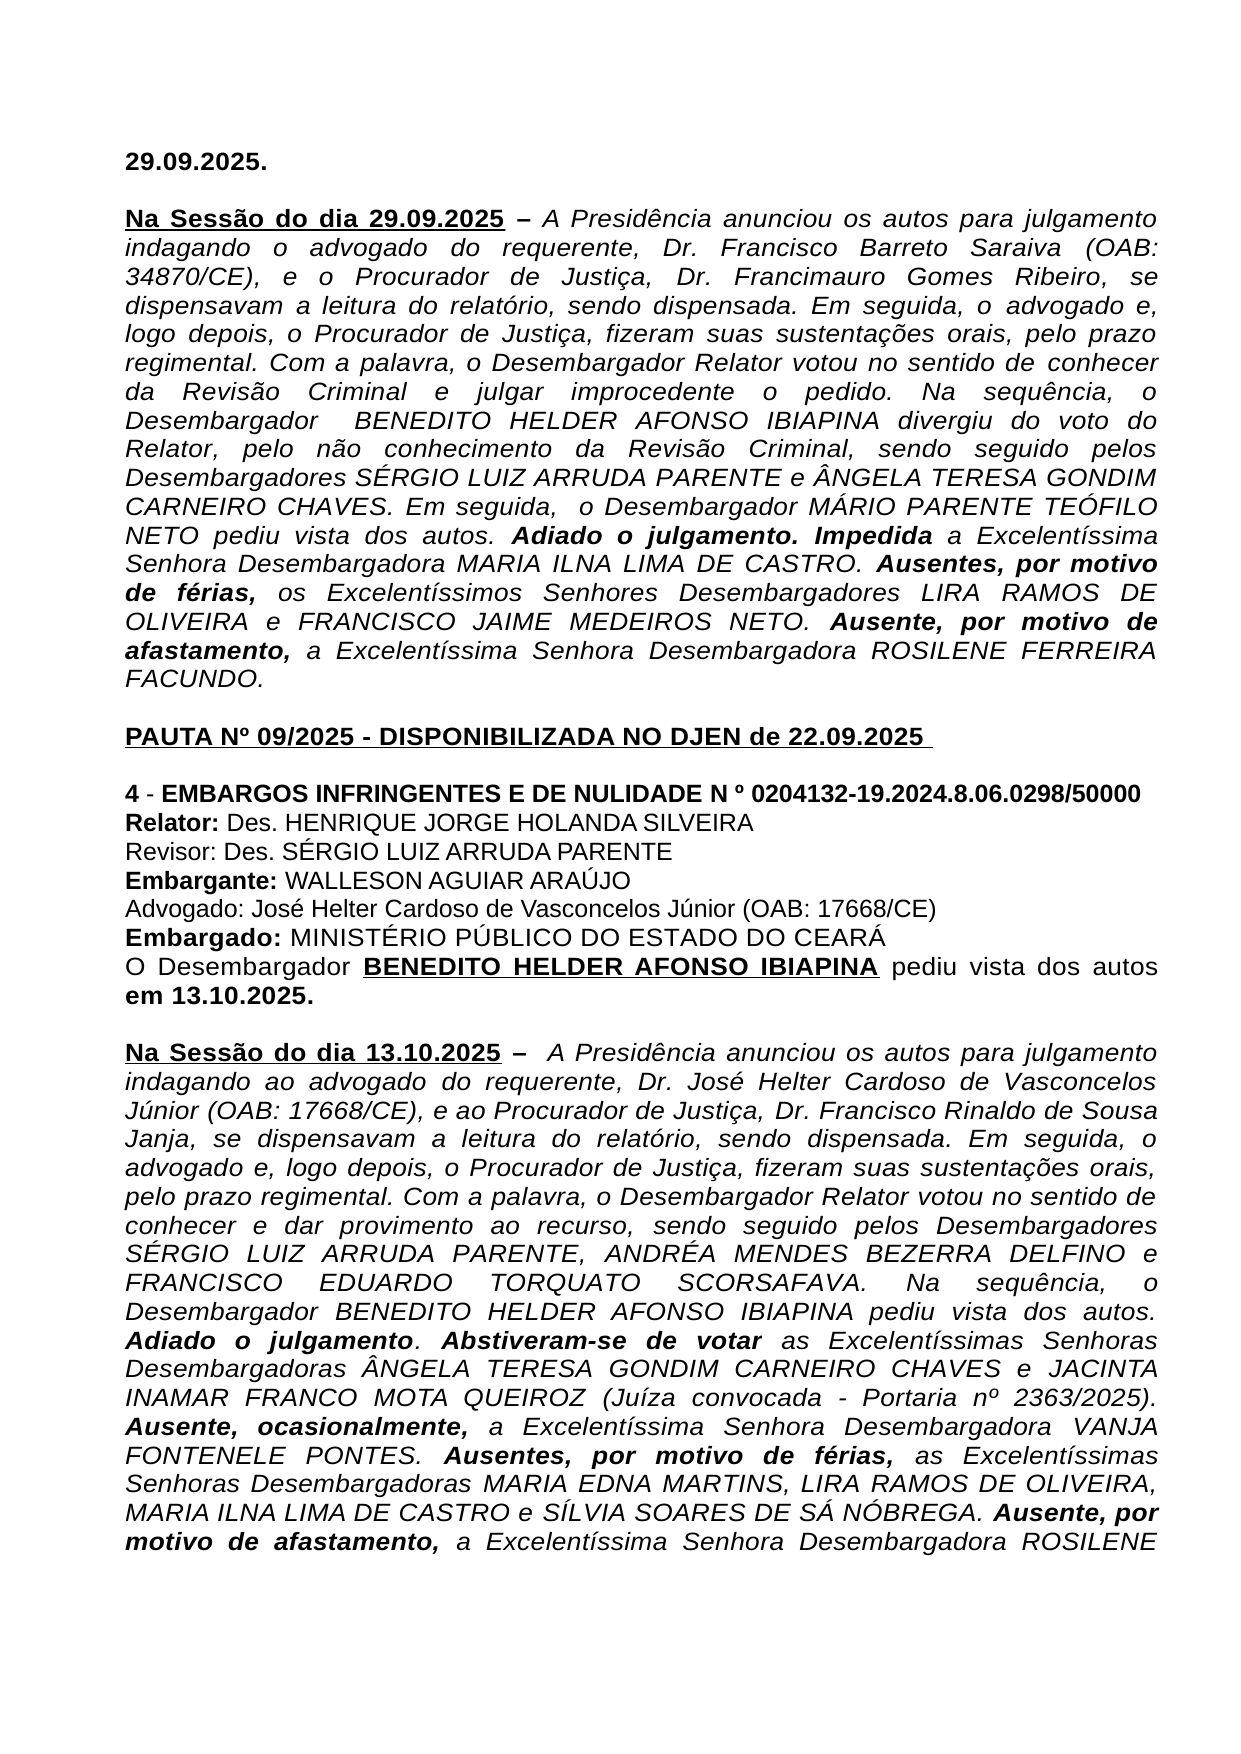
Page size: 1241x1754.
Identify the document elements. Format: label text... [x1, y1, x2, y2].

text Embargado: MINISTÉRIO PÚBLICO DO ESTADO DO CEARÁ [125, 923, 1158, 952]
text O Desembargador BENEDITO HELDER AFONSO IBIAPINA pediu vista dos autos em 13.10.2025. [125, 952, 1158, 1009]
text Relator: Des. HENRIQUE JORGE HOLANDA SILVEIRA [125, 808, 1158, 837]
text PAUTA Nº 09/2025 - DISPONIBILIZADA NO DJEN de 22.09.2025 [125, 722, 1158, 751]
text Na Sessão do dia 13.10.2025 – A Presidência anunciou os autos para julgamento indagando ao advogado do requerente, Dr. José Helter Cardoso de Vasconcelos Júnior (OAB: 17668/CE), e ao Procurador de Justiça, Dr. Francisco Rinaldo de Sousa Janja, se dispensavam a leitura do relatório, sendo dispensada. Em seguida, o advogado e, logo depois, o Procurador de Justiça, fizeram suas sustentações orais, pelo prazo regimental. Com a palavra, o Desembargador Relator votou no sentido de conhecer e dar provimento ao recurso, sendo seguido pelos Desembargadores SÉRGIO LUIZ ARRUDA PARENTE, ANDRÉA MENDES BEZERRA DELFINO e FRANCISCO EDUARDO TORQUATO SCORSAFAVA. Na sequência, o Desembargador BENEDITO HELDER AFONSO IBIAPINA pediu vista dos autos. Adiado o julgamento. Abstiveram-se de votar as Excelentíssimas Senhoras Desembargadoras ÂNGELA TERESA GONDIM CARNEIRO CHAVES e JACINTA INAMAR FRANCO MOTA QUEIROZ (Juíza convocada - Portaria nº 2363/2025). Ausente, ocasionalmente, a Excelentíssima Senhora Desembargadora VANJA FONTENELE PONTES. Ausentes, por motivo de férias, as Excelentíssimas Senhoras Desembargadoras MARIA EDNA MARTINS, LIRA RAMOS DE OLIVEIRA, MARIA ILNA LIMA DE CASTRO e SÍLVIA SOARES DE SÁ NÓBREGA. Ausente, por motivo de afastamento, a Excelentíssima Senhora Desembargadora ROSILENE [125, 1038, 1158, 1556]
text Revisor: Des. SÉRGIO LUIZ ARRUDA PARENTE [125, 837, 1158, 866]
text Embargante: WALLESON AGUIAR ARAÚJO [125, 866, 1158, 894]
text 4 - EMBARGOS INFRINGENTES E DE NULIDADE N º 0204132-19.2024.8.06.0298/50000 [125, 779, 1158, 808]
text Advogado: José Helter Cardoso de Vasconcelos Júnior (OAB: 17668/CE) [125, 894, 1158, 923]
text 29.09.2025. [125, 147, 1158, 176]
text Na Sessão do dia 29.09.2025 – A Presidência anunciou os autos para julgamento indagando o advogado do requerente, Dr. Francisco Barreto Saraiva (OAB: 34870/CE), e o Procurador de Justiça, Dr. Francimauro Gomes Ribeiro, se dispensavam a leitura do relatório, sendo dispensada. Em seguida, o advogado e, logo depois, o Procurador de Justiça, fizeram suas sustentações orais, pelo prazo regimental. Com a palavra, o Desembargador Relator votou no sentido de conhecer da Revisão Criminal e julgar improcedente o pedido. Na sequência, o Desembargador BENEDITO HELDER AFONSO IBIAPINA divergiu do voto do Relator, pelo não conhecimento da Revisão Criminal, sendo seguido pelos Desembargadores SÉRGIO LUIZ ARRUDA PARENTE e ÂNGELA TERESA GONDIM CARNEIRO CHAVES. Em seguida, o Desembargador MÁRIO PARENTE TEÓFILO NETO pediu vista dos autos. Adiado o julgamento. Impedida a Excelentíssima Senhora Desembargadora MARIA ILNA LIMA DE CASTRO. Ausentes, por motivo de férias, os Excelentíssimos Senhores Desembargadores LIRA RAMOS DE OLIVEIRA e FRANCISCO JAIME MEDEIROS NETO. Ausente, por motivo de afastamento, a Excelentíssima Senhora Desembargadora ROSILENE FERREIRA FACUNDO. [125, 204, 1158, 693]
